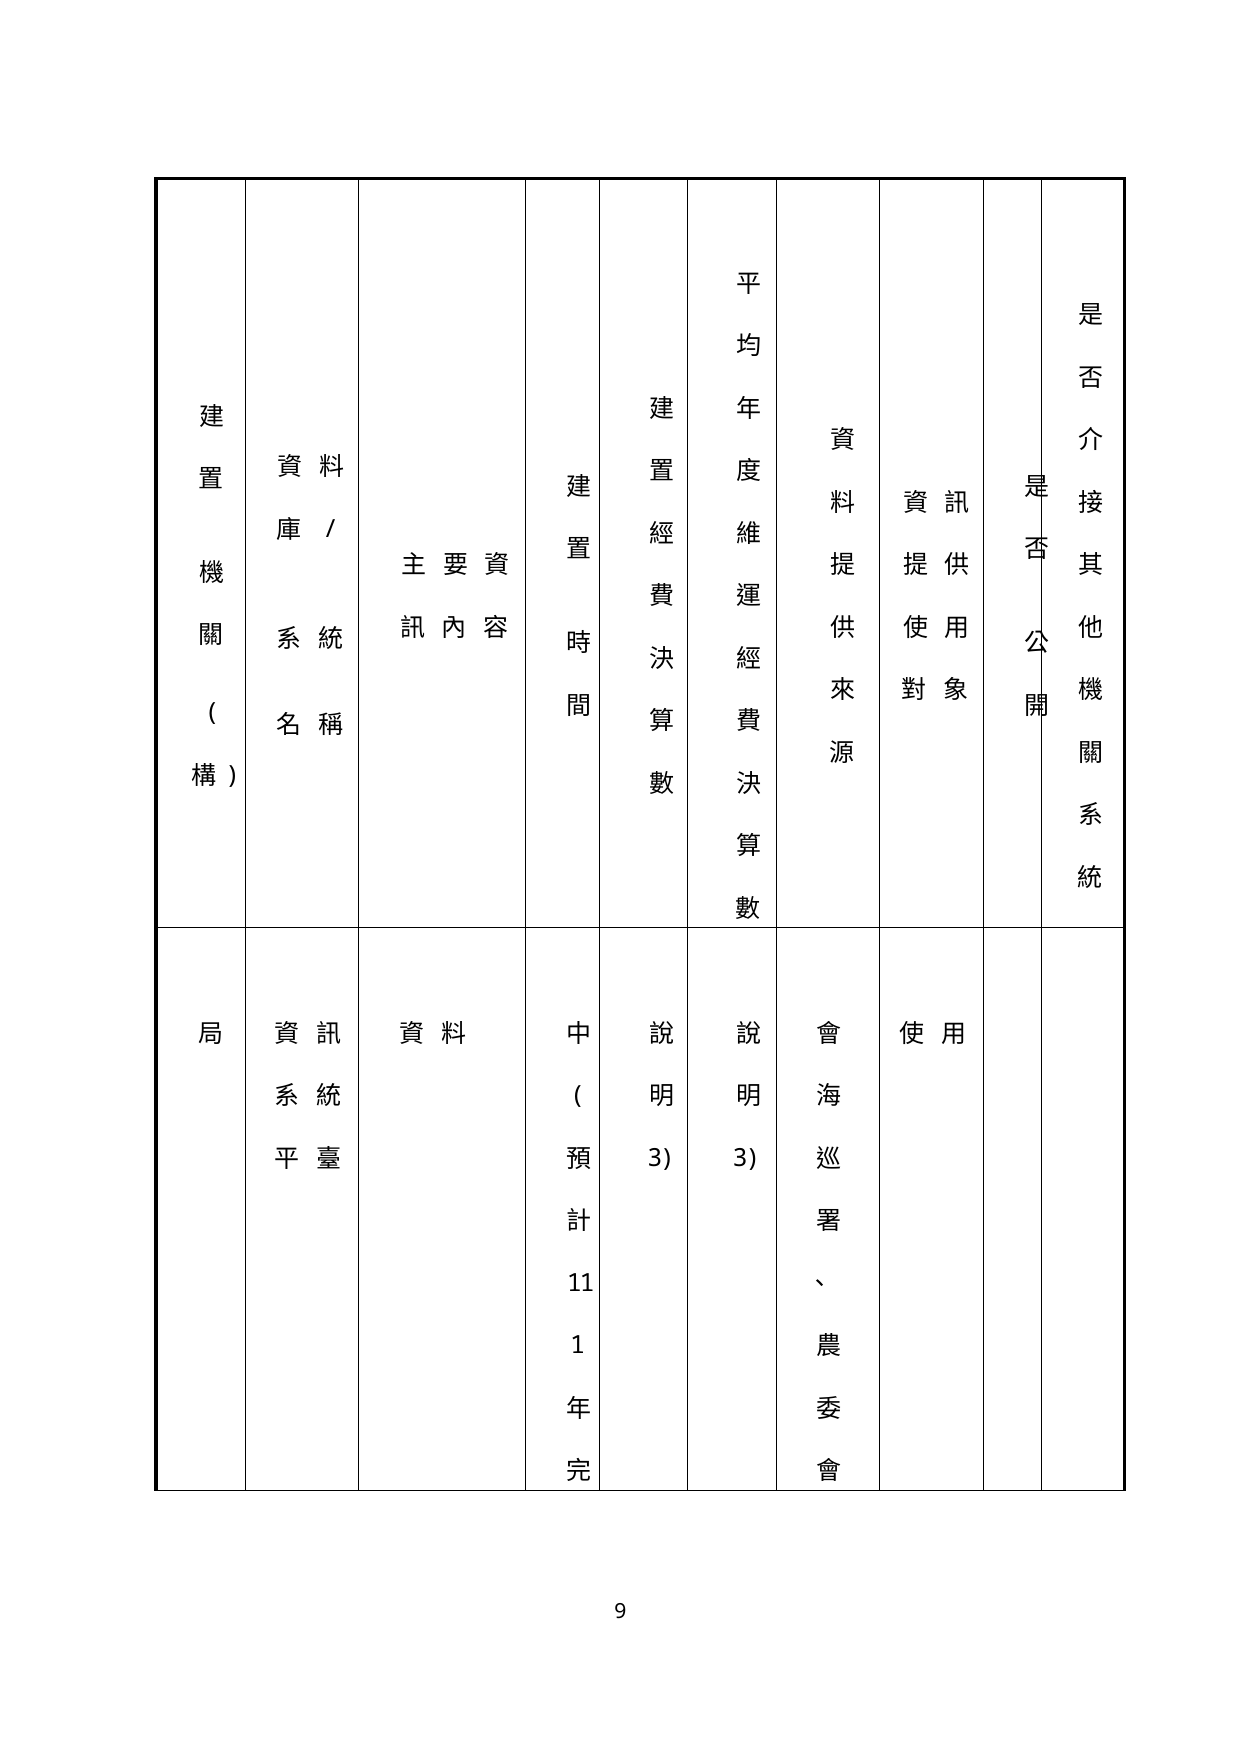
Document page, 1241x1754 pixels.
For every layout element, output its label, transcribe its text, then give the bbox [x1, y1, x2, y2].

table_cell 資訊系統平臺 [246, 928, 358, 1490]
table_header 主要資訊內容 [359, 180, 525, 927]
table_cell 會海巡署、農委會 [777, 928, 879, 1490]
table_cell 使用 [880, 928, 983, 1490]
table_header 平均年度維運經費決算數 [688, 180, 776, 927]
table_cell 說明3) [688, 928, 776, 1490]
table_cell 是 [1042, 928, 1123, 1490]
table_cell 中 (預計111年完 [526, 928, 599, 1490]
table_cell 說明3) [600, 928, 687, 1490]
table_header 是否介接其他機關系統 [1042, 180, 1123, 927]
table_cell 資料 [359, 928, 525, 1490]
table_header 資料庫/ 系統 名稱 [246, 180, 358, 927]
table_header 建置 機關 (構) [158, 180, 245, 927]
table_header 建置 時間 [526, 180, 599, 927]
table_header 資料提供來源 [777, 180, 879, 927]
table_header 是否 公開 [984, 180, 1041, 927]
table_header 資訊提供使用對象 [880, 180, 983, 927]
table_cell 否 [984, 928, 1041, 1490]
table_cell 局 [158, 928, 245, 1490]
table_header 建置 經費 決算數 [600, 180, 687, 927]
